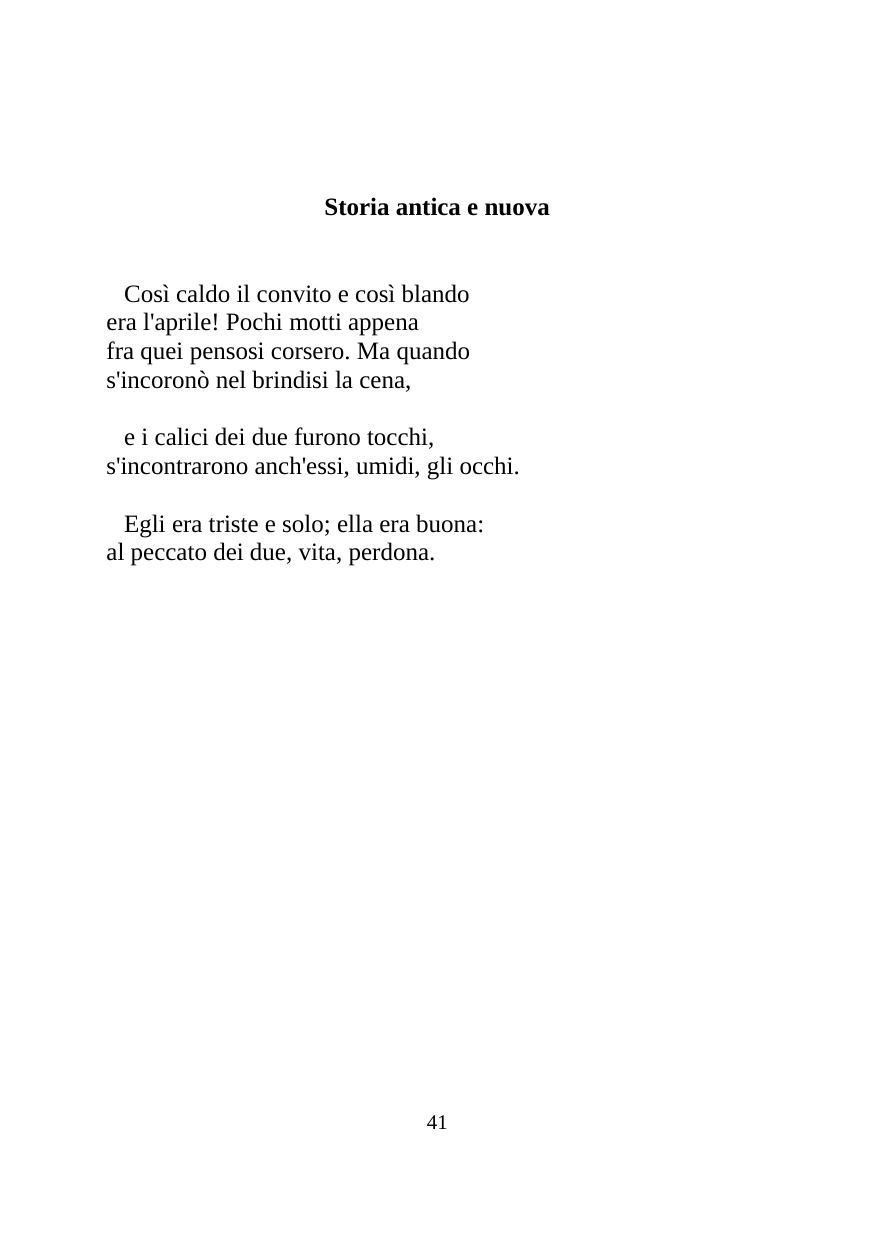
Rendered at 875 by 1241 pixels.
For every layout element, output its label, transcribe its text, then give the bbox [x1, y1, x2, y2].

text s'incoronò nel brindisi la cena, [106, 365, 768, 394]
text s'incontrarono anch'essi, umidi, gli occhi. [106, 451, 768, 480]
text e i calici dei due furono tocchi, [106, 422, 768, 451]
text Così caldo il convito e così blando [106, 279, 768, 307]
text al peccato dei due, vita, perdona. [106, 537, 768, 566]
text Egli era triste e solo; ella era buona: [106, 509, 768, 537]
text fra quei pensosi corsero. Ma quando [106, 336, 768, 365]
text era l'aprile! Pochi motti appena [106, 307, 768, 336]
text Storia antica e nuova [106, 192, 768, 221]
